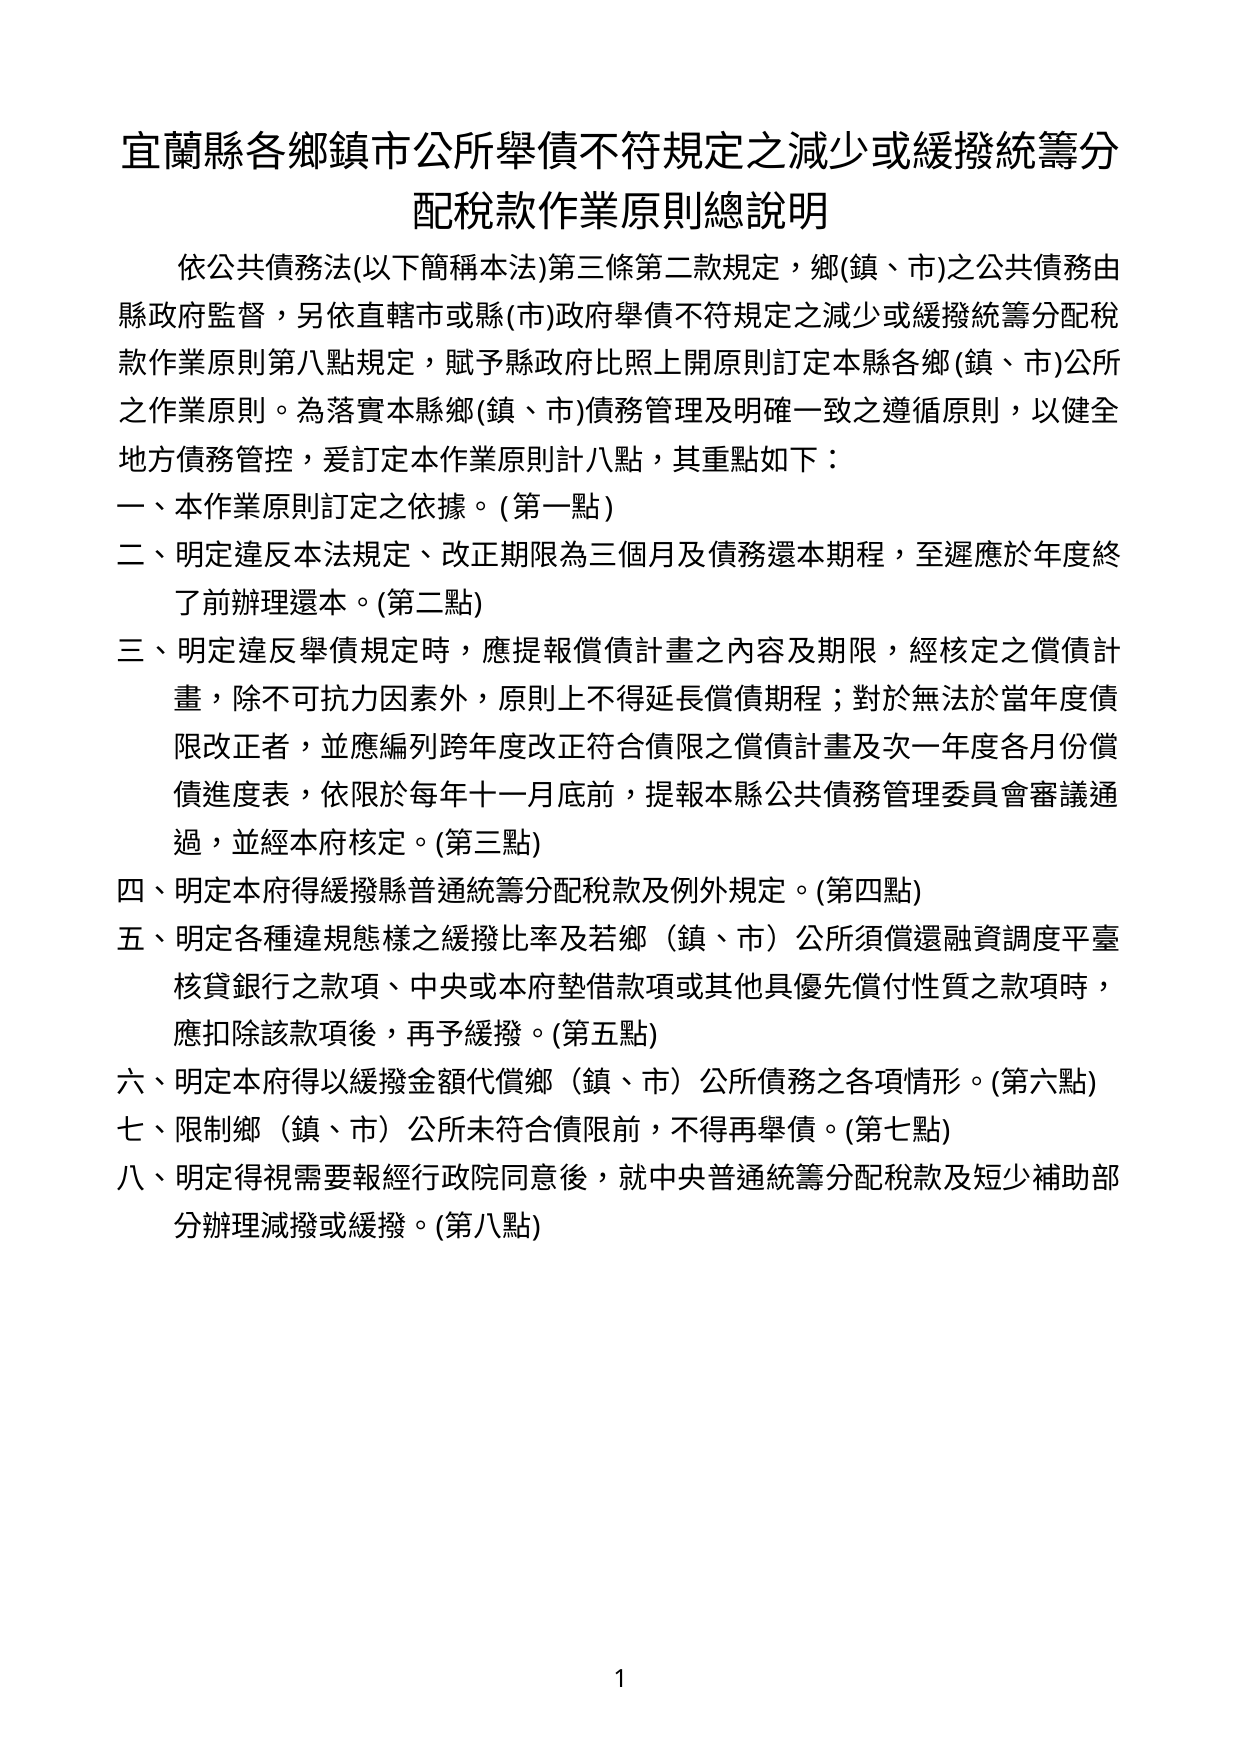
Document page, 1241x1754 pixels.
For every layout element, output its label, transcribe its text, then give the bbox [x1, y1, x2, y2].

subtitle 二、明定違反本法規定、改正期限為三個月及債務還本期程，至遲應於年度終了前辦理還本。(第二點) [116, 526, 1122, 622]
subtitle 七、限制鄉（鎮、市）公所未符合債限前，不得再舉債。(第七點) [116, 1101, 1122, 1149]
subtitle 一、本作業原則訂定之依據。(第一點) [116, 478, 1122, 526]
subtitle 三、明定違反舉債規定時，應提報償債計畫之內容及期限，經核定之償債計畫，除不可抗力因素外，原則上不得延長償債期程；對於無法於當年度債限改正者，並應編列跨年度改正符合債限之償債計畫及次一年度各月份償債進度表，依限於每年十一月底前，提報本縣公共債務管理委員會審議通過，並經本府核定。(第三點) [116, 622, 1122, 862]
subtitle 五、明定各種違規態樣之緩撥比率及若鄉（鎮、市）公所須償還融資調度平臺核貸銀行之款項、中央或本府墊借款項或其他具優先償付性質之款項時，應扣除該款項後，再予緩撥。(第五點) [116, 909, 1122, 1053]
subtitle 八、明定得視需要報經行政院同意後，就中央普通統籌分配稅款及短少補助部分辦理減撥或緩撥。(第八點) [116, 1149, 1122, 1245]
text 宜蘭縣各鄉鎮市公所舉債不符規定之減少或緩撥統籌分配稅款作業原則總說明 [118, 118, 1122, 239]
text 依公共債務法(以下簡稱本法)第三條第二款規定，鄉(鎮、市)之公共債務由縣政府監督，另依直轄市或縣(市)政府舉債不符規定之減少或緩撥統籌分配稅款作業原則第八點規定，賦予縣政府比照上開原則訂定本縣各鄉(鎮、市)公所之作業原則。為落實本縣鄉(鎮、市)債務管理及明確一致之遵循原則，以健全地方債務管控，爰訂定本作業原則計八點，其重點如下： [118, 239, 1122, 478]
subtitle 四、明定本府得緩撥縣普通統籌分配稅款及例外規定。(第四點) [116, 862, 1122, 909]
subtitle 六、明定本府得以緩撥金額代償鄉（鎮、市）公所債務之各項情形。(第六點) [116, 1053, 1122, 1101]
